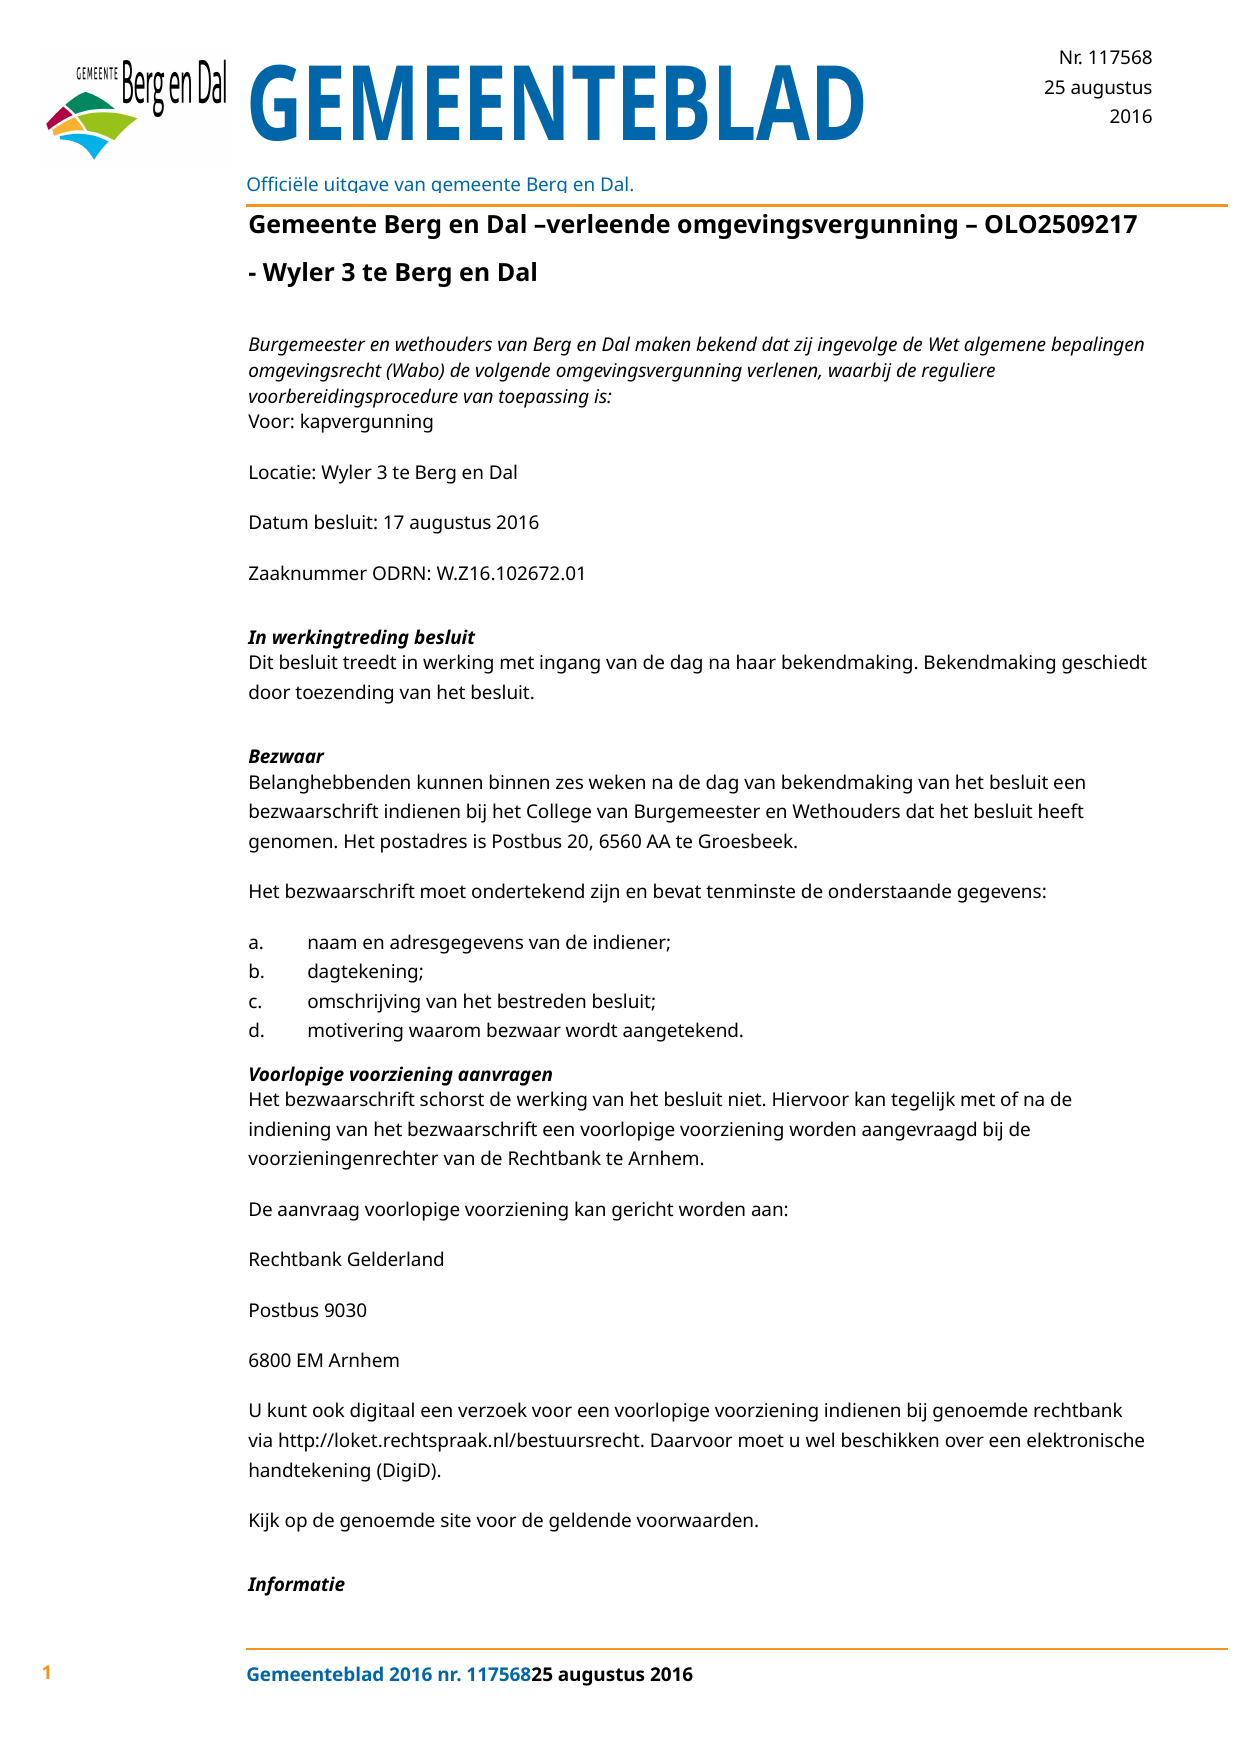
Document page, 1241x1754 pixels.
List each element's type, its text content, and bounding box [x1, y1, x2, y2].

text Belanghebbenden kunnen binnen zes weken na de dag van bekendmaking van het besluit een bezwaarschrift indienen bij het College van Burgemeester en Wethouders dat het besluit heeft genomen. Het postadres is Postbus 20, 6560 AA te Groesbeek. [248, 769, 1152, 854]
text Zaaknummer ODRN: W.Z16.102672.01 [248, 560, 1152, 586]
text Het bezwaarschrift schorst de werking van het besluit niet. Hiervoor kan tegelijk met of na de indiening van het bezwaarschrift een voorlopige voorziening worden aangevraagd bij de voorzieningenrechter van de Rechtbank te Arnhem. [248, 1086, 1152, 1171]
text In werkingtreding besluit [248, 624, 1152, 649]
text Dit besluit treedt in werking met ingang van de dag na haar bekendmaking. Bekendmaking geschiedt door toezending van het besluit. [248, 649, 1152, 705]
text Locatie: Wyler 3 te Berg en Dal [248, 459, 1152, 485]
text Datum besluit: 17 augustus 2016 [248, 509, 1152, 535]
list dagtekening; [248, 958, 1152, 984]
list naam en adresgegevens van de indiener; [248, 929, 1152, 954]
list motivering waarom bezwaar wordt aangetekend. [248, 1018, 1152, 1043]
text Burgemeester en wethouders van Berg en Dal maken bekend dat zij ingevolge de Wet algemene bepalingen omgevingsrecht (Wabo) de volgende omgevingsvergunning verlenen, waarbij de reguliere voorbereidingsprocedure van toepassing is: [248, 331, 1152, 409]
text Voorlopige voorziening aanvragen [248, 1061, 1152, 1086]
text U kunt ook digitaal een verzoek voor een voorlopige voorziening indienen bij genoemde rechtbank via http://loket.rechtspraak.nl/bestuursrecht. Daarvoor moet u wel beschikken over een elektronische handtekening (DigiD). [248, 1398, 1152, 1483]
picture [41, 47, 231, 172]
text Kijk op de genoemde site voor de geldende voorwaarden. [248, 1507, 1152, 1533]
text 6800 EM Arnhem [248, 1347, 1152, 1373]
text Postbus 9030 [248, 1297, 1152, 1323]
text Bezwaar [248, 743, 1152, 769]
text Rechtbank Gelderland [248, 1246, 1152, 1272]
text Gemeente Berg en Dal –verleende omgevingsvergunning – OLO2509217 - Wyler 3 te Berg en Dal [248, 207, 1152, 288]
text De aanvraag voorlopige voorziening kan gericht worden aan: [248, 1196, 1152, 1222]
text Voor: kapvergunning [248, 409, 1152, 434]
text Het bezwaarschrift moet ondertekend zijn en bevat tenminste de onderstaande gegevens: [248, 878, 1152, 904]
list omschrijving van het bestreden besluit; [248, 988, 1152, 1014]
text Informatie [248, 1571, 1152, 1597]
